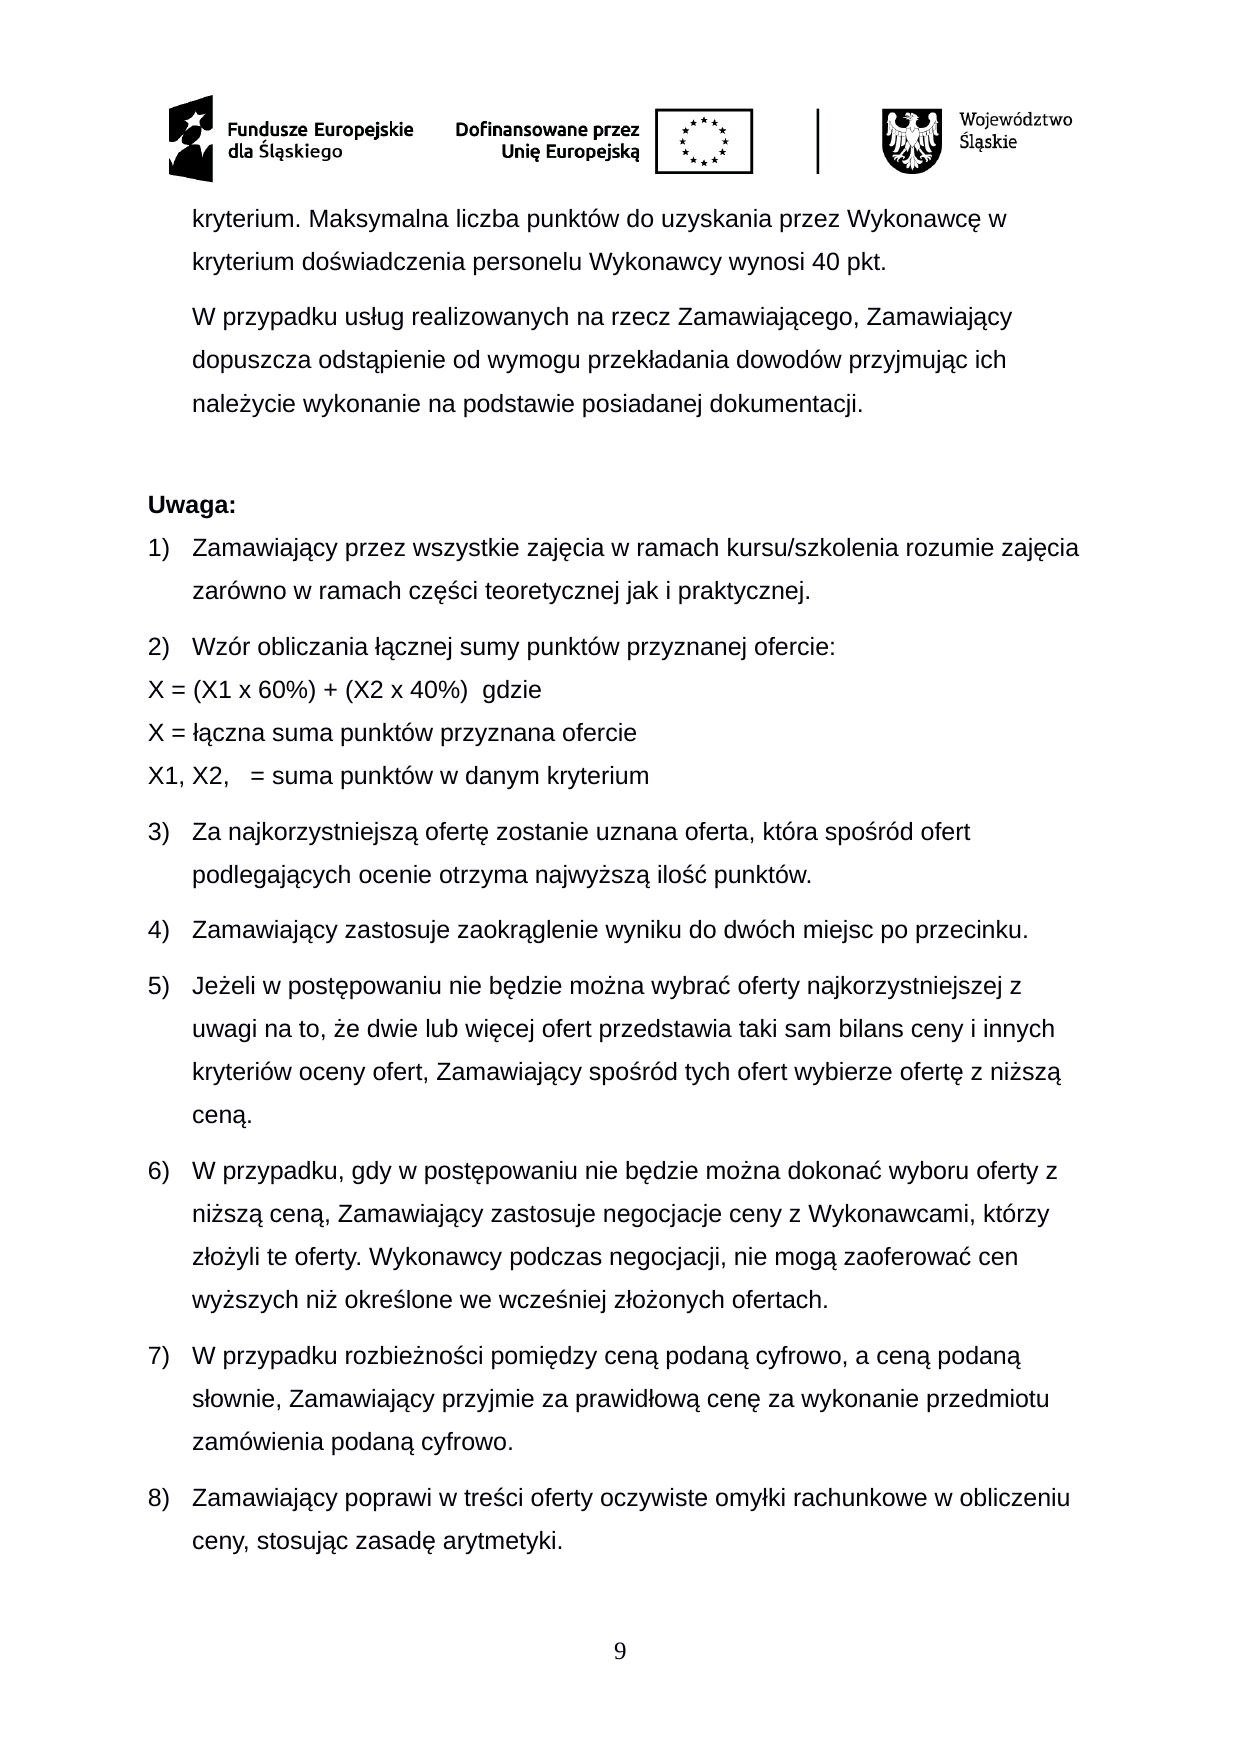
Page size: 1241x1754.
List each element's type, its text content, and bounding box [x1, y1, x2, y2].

list Za najkorzystniejszą ofertę zostanie uznana oferta, która spośród ofert podlegających ocenie otrzyma najwyższą ilość punktów. [148, 817, 1093, 888]
text W przypadku usług realizowanych na rzecz Zamawiającego, Zamawiający dopuszcza odstąpienie od wymogu przekładania dowodów przyjmując ich należycie wykonanie na podstawie posiadanej dokumentacji. [192, 302, 1093, 417]
list Jeżeli w postępowaniu nie będzie można wybrać oferty najkorzystniejszej z uwagi na to, że dwie lub więcej ofert przedstawia taki sam bilans ceny i innych kryteriów oceny ofert, Zamawiający spośród tych ofert wybierze ofertę z niższą ceną. [148, 971, 1093, 1129]
list W przypadku rozbieżności pomiędzy ceną podaną cyfrowo, a ceną podaną słownie, Zamawiający przyjmie za prawidłową cenę za wykonanie przedmiotu zamówienia podaną cyfrowo. [148, 1341, 1093, 1456]
list Wzór obliczania łącznej sumy punktów przyznanej ofercie: [148, 632, 1093, 660]
text X1, X2, = suma punktów w danym kryterium [148, 761, 1093, 790]
text X = łączna suma punktów przyznana ofercie [148, 718, 1093, 747]
list Zamawiający zastosuje zaokrąglenie wyniku do dwóch miejsc po przecinku. [148, 915, 1093, 944]
picture [147, 73, 1093, 204]
list W przypadku, gdy w postępowaniu nie będzie można dokonać wyboru oferty z niższą ceną, Zamawiający zastosuje negocjacje ceny z Wykonawcami, którzy złożyli te oferty. Wykonawcy podczas negocjacji, nie mogą zaoferować cen wyższych niż określone we wcześniej złożonych ofertach. [148, 1156, 1093, 1314]
text X = (X1 x 60%) + (X2 x 40%) gdzie [148, 675, 1093, 703]
list Zamawiający poprawi w treści oferty oczywiste omyłki rachunkowe w obliczeniu ceny, stosując zasadę arytmetyki. [148, 1483, 1093, 1555]
list Zamawiający przez wszystkie zajęcia w ramach kursu/szkolenia rozumie zajęcia zarówno w ramach części teoretycznej jak i praktycznej. [148, 533, 1093, 605]
text Uwaga: [148, 490, 1093, 518]
text kryterium. Maksymalna liczba punktów do uzyskania przez Wykonawcę w kryterium doświadczenia personelu Wykonawcy wynosi 40 pkt. [192, 204, 1093, 276]
